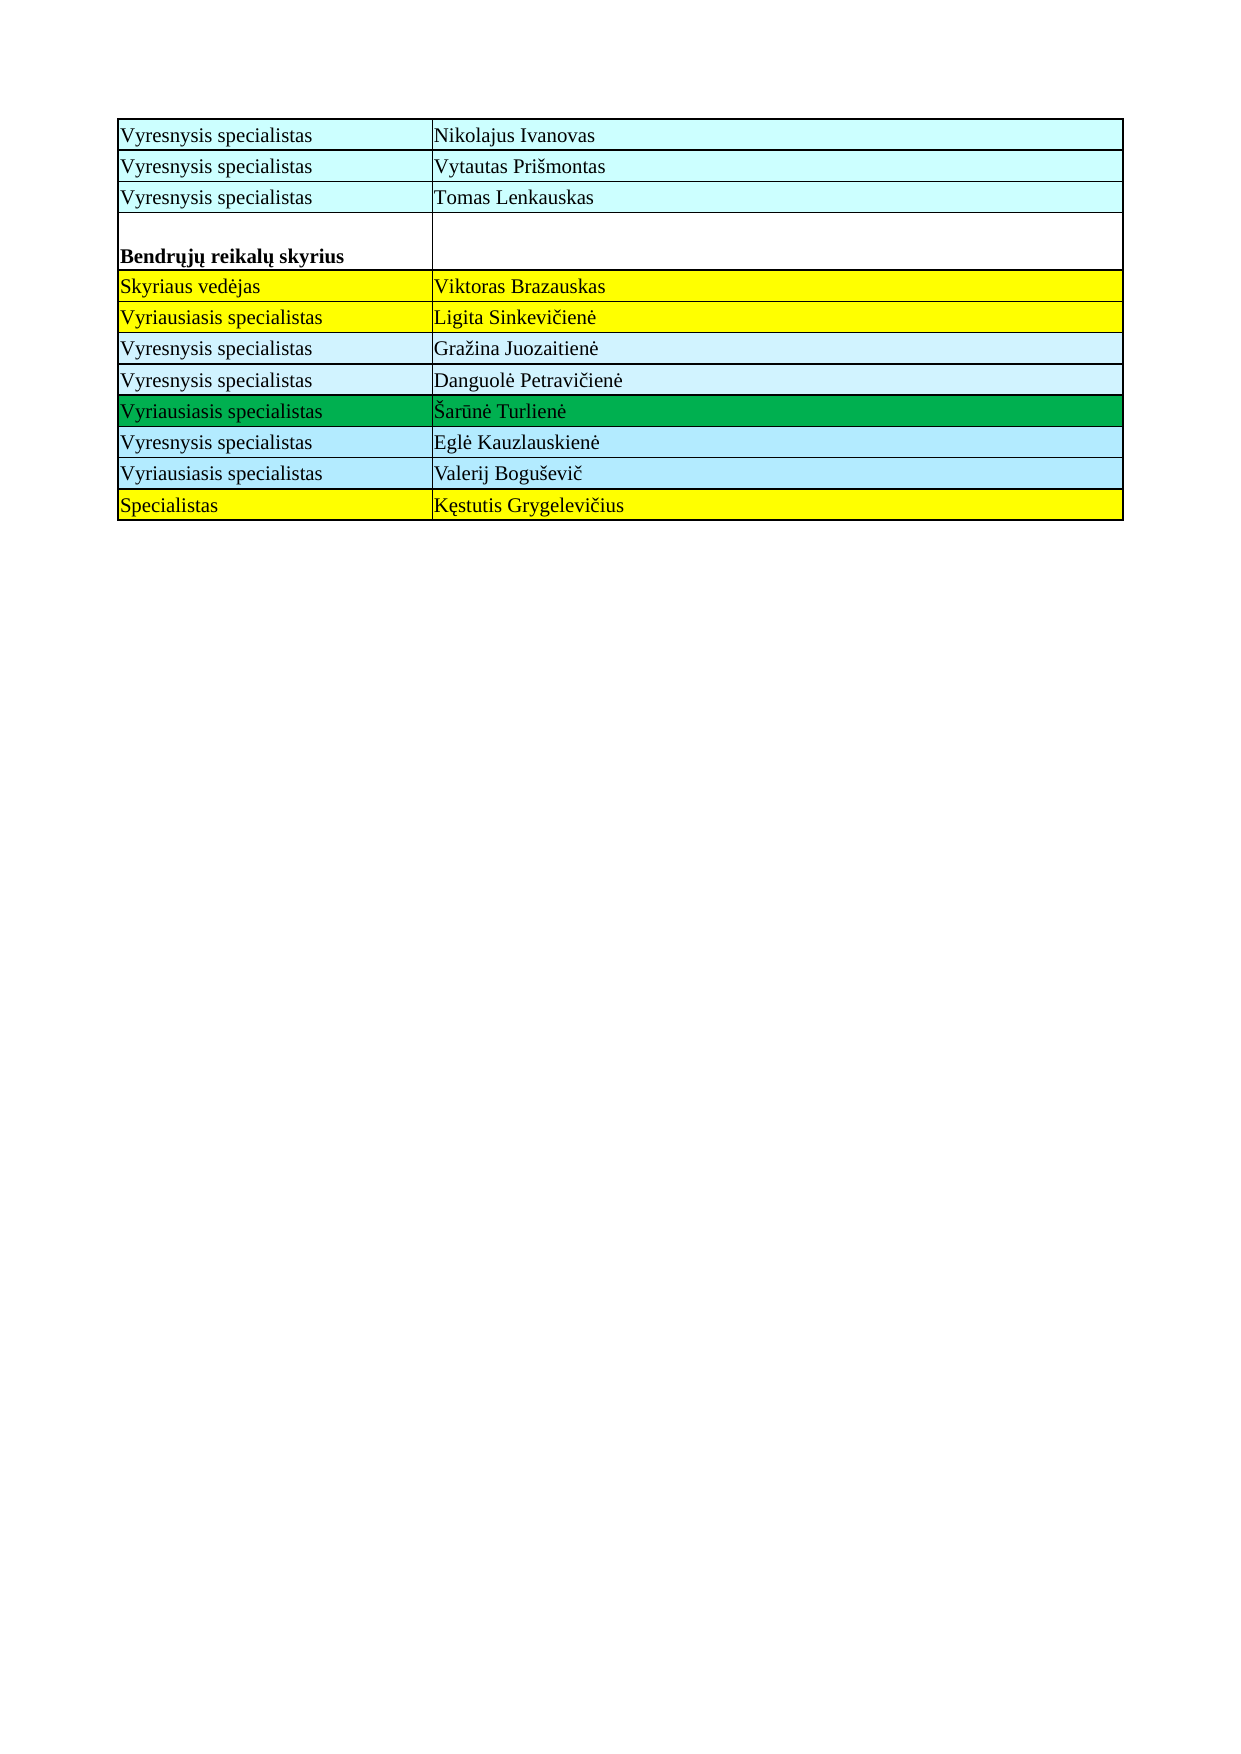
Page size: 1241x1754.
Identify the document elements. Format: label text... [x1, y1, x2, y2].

table_cell Specialistas [119, 490, 432, 519]
table_cell [433, 213, 1122, 269]
table_cell [432, 656, 1123, 683]
table_cell Viktoras Brazauskas [433, 271, 1122, 301]
table_cell [432, 521, 1123, 548]
table_cell Vyresnysis specialistas [119, 182, 432, 212]
table_cell Gražina Juozaitienė [433, 333, 1122, 363]
table_cell [432, 684, 1123, 711]
table_cell Vyriausiasis specialistas [119, 396, 432, 426]
table_cell Eglė Kauzlauskienė [433, 427, 1122, 457]
table_cell Vyresnysis specialistas [119, 120, 432, 149]
table_cell Bendrųjų reikalų skyrius [119, 213, 432, 269]
table_cell [118, 602, 432, 629]
table_cell Vyresnysis specialistas [119, 427, 432, 457]
table_cell Vyresnysis specialistas [119, 333, 432, 363]
table_cell Vyresnysis specialistas [119, 365, 432, 394]
table_cell Vyriausiasis specialistas [119, 302, 432, 332]
table_cell Kęstutis Grygelevičius [433, 490, 1122, 519]
table_cell [118, 521, 432, 548]
table_cell [118, 629, 432, 656]
table_cell [432, 548, 1123, 575]
table_cell Tomas Lenkauskas [433, 182, 1122, 212]
table_cell Ligita Sinkevičienė [433, 302, 1122, 332]
table_cell Valerij Boguševič [433, 458, 1122, 488]
table_cell Danguolė Petravičienė [433, 365, 1122, 394]
table_cell [118, 684, 432, 711]
table_cell [118, 656, 432, 683]
table_cell Vytautas Prišmontas [433, 151, 1122, 181]
table_cell Nikolajus Ivanovas [433, 120, 1122, 149]
table_cell [118, 548, 432, 575]
table_cell Šarūnė Turlienė [433, 396, 1122, 426]
table_cell [432, 602, 1123, 629]
table_cell Skyriaus vedėjas [119, 271, 432, 301]
table_cell [432, 575, 1123, 602]
table_cell Vyriausiasis specialistas [119, 458, 432, 488]
table_cell Vyresnysis specialistas [119, 151, 432, 181]
table_cell [118, 575, 432, 602]
table_cell [432, 629, 1123, 656]
